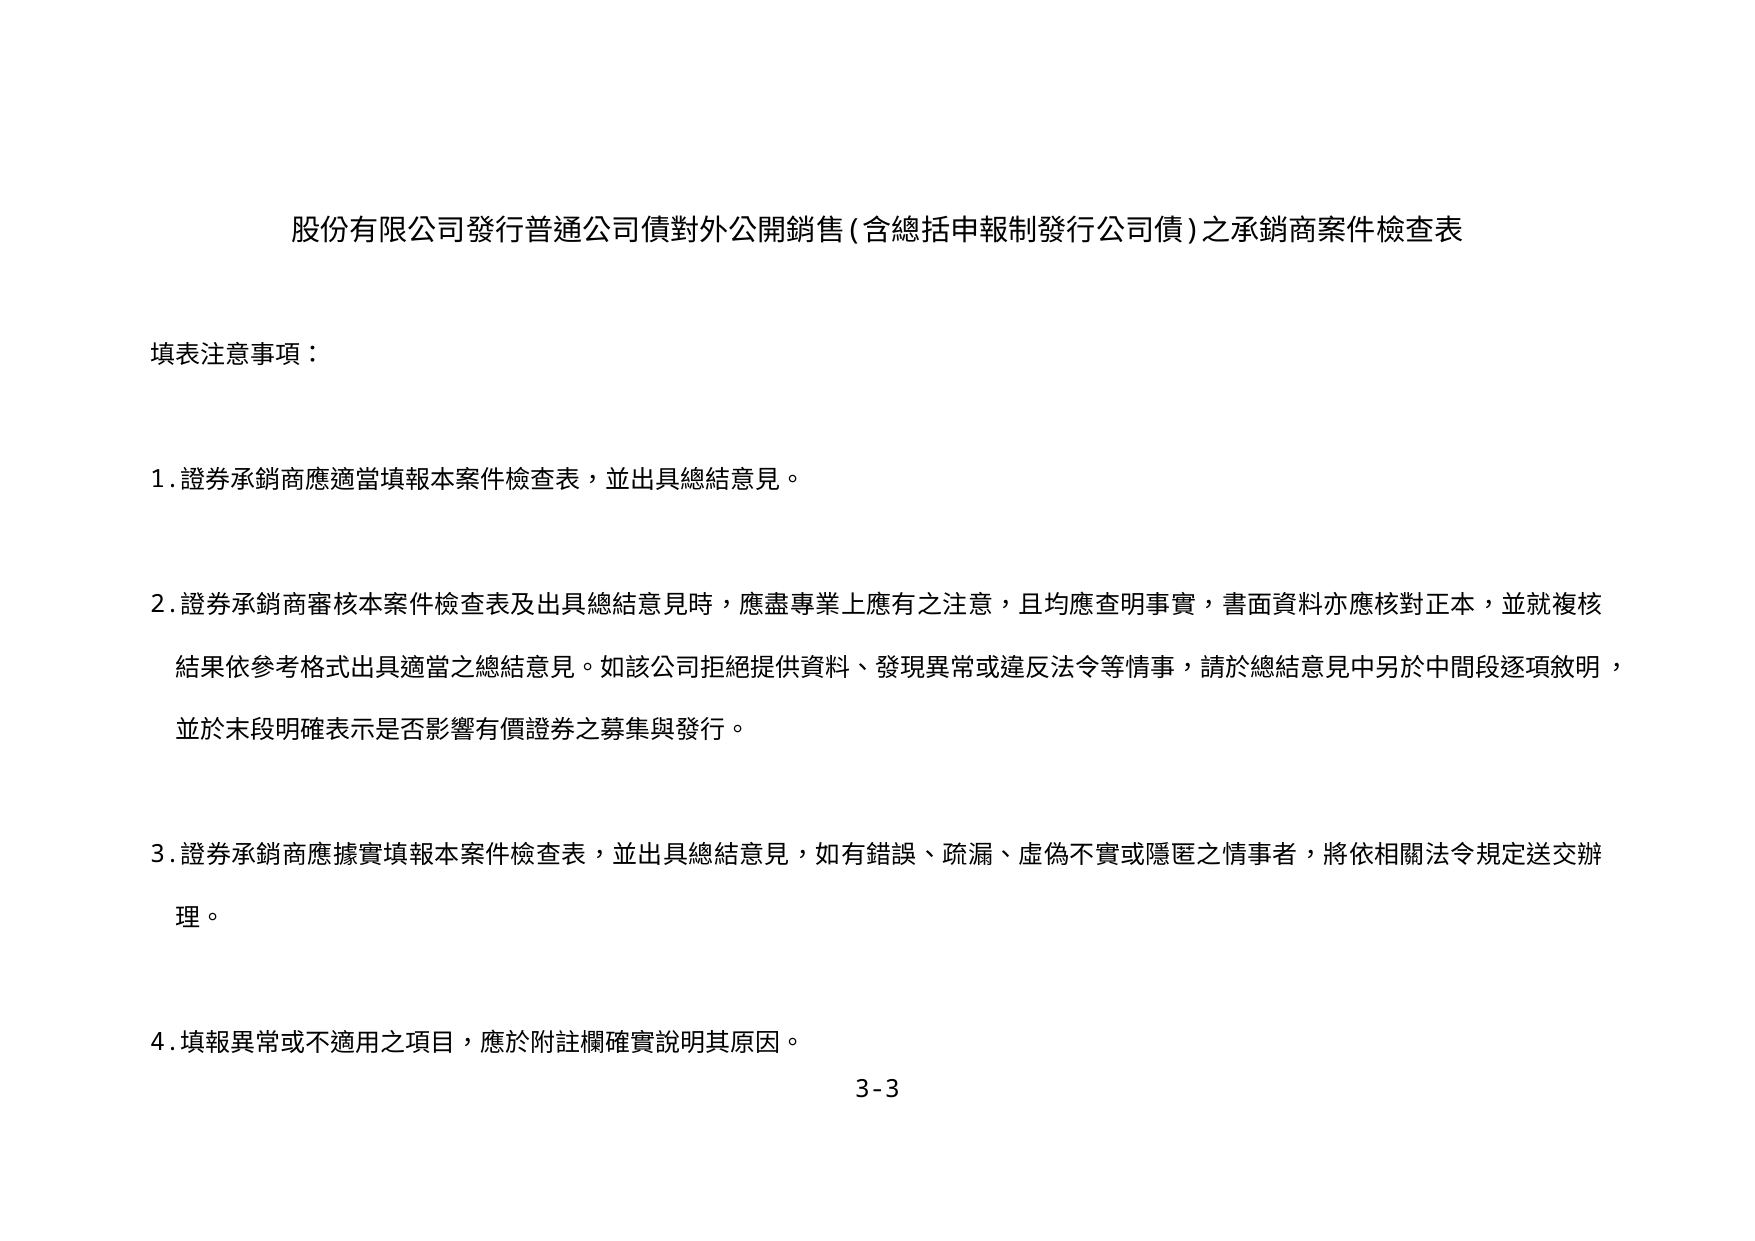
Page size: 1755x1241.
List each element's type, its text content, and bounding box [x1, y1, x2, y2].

text 4.填報異常或不適用之項目，應於附註欄確實說明其原因。 [150, 999, 1604, 1061]
text 2.證券承銷商審核本案件檢查表及出具總結意見時，應盡專業上應有之注意，且均應查明事實，書面資料亦應核對正本，並就複核結果依參考格式出具適當之總結意見。如該公司拒絕提供資料、發現異常或違反法令等情事，請於總結意見中另於中間段逐項敘明，並於末段明確表示是否影響有價證券之募集與發行。 [150, 561, 1604, 749]
text 填表注意事項： [150, 311, 1604, 374]
text 股份有限公司發行普通公司債對外公開銷售(含總括申報制發行公司債)之承銷商案件檢查表 [150, 124, 1604, 249]
text 3.證券承銷商應據實填報本案件檢查表，並出具總結意見，如有錯誤、疏漏、虛偽不實或隱匿之情事者，將依相關法令規定送交辦理。 [150, 811, 1604, 936]
text 1.證券承銷商應適當填報本案件檢查表，並出具總結意見。 [150, 436, 1604, 499]
